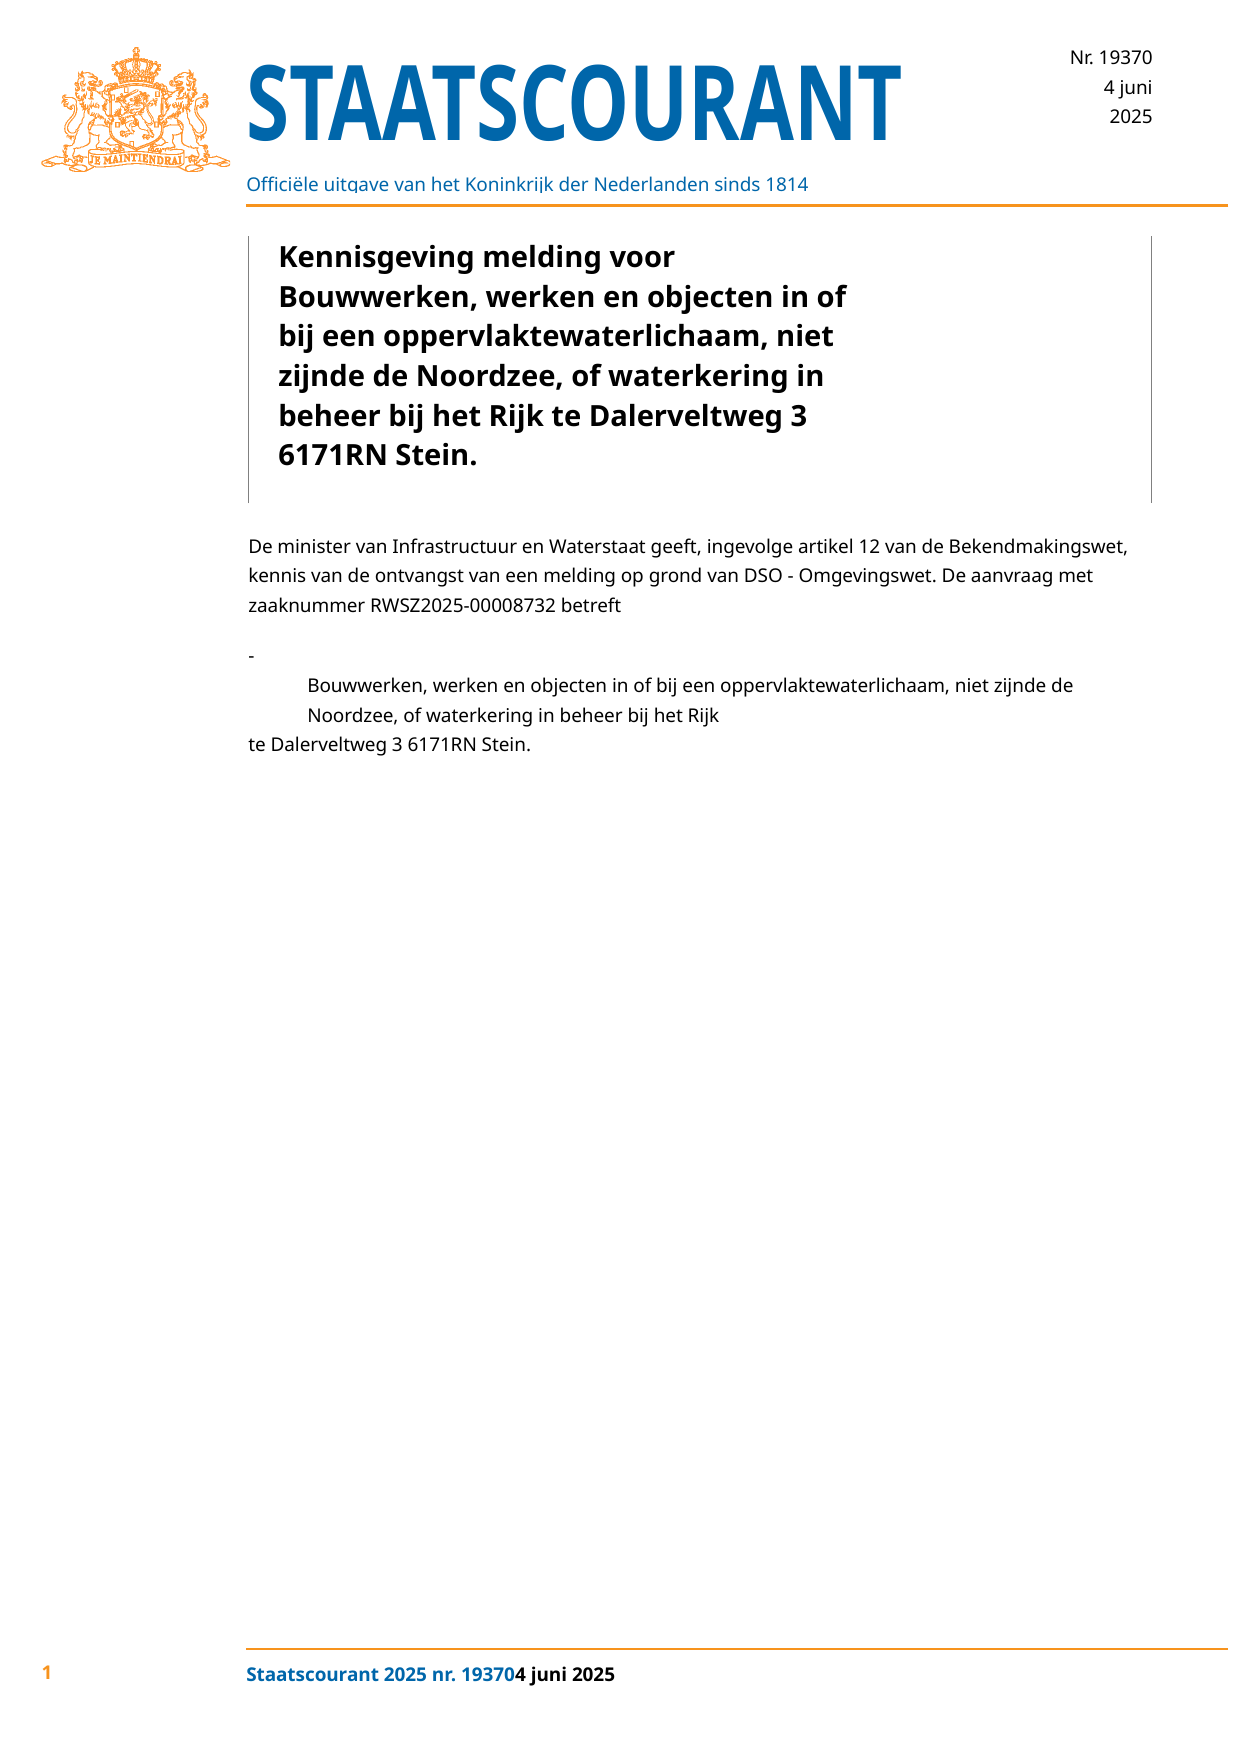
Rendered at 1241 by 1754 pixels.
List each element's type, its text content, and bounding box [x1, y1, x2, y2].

list Bouwwerken, werken en objecten in of bij een oppervlaktewaterlichaam, niet zijnde de Noordzee, of waterkering in beheer bij het Rijk [248, 672, 1152, 727]
picture [912, 236, 1090, 414]
text De minister van Infrastructuur en Waterstaat geeft, ingevolge artikel 12 van de Bekendmakingswet, kennis van de ontvangst van een melding op grond van DSO - Omgevingswet. De aanvraag met zaaknummer RWSZ2025-00008732 betreft [248, 533, 1152, 618]
table_header Kennisgeving melding voor Bouwwerken, werken en objecten in of bij een oppervlaktewaterlichaam, niet zijnde de Noordzee, of waterkering in beheer bij het Rijk te Dalerveltweg 3 6171RN Stein. [249, 236, 850, 503]
text te Dalerveltweg 3 6171RN Stein. [248, 731, 1152, 757]
table_header [850, 414, 1151, 503]
table_header [850, 236, 912, 413]
table_header [1090, 236, 1151, 413]
picture [41, 47, 231, 172]
